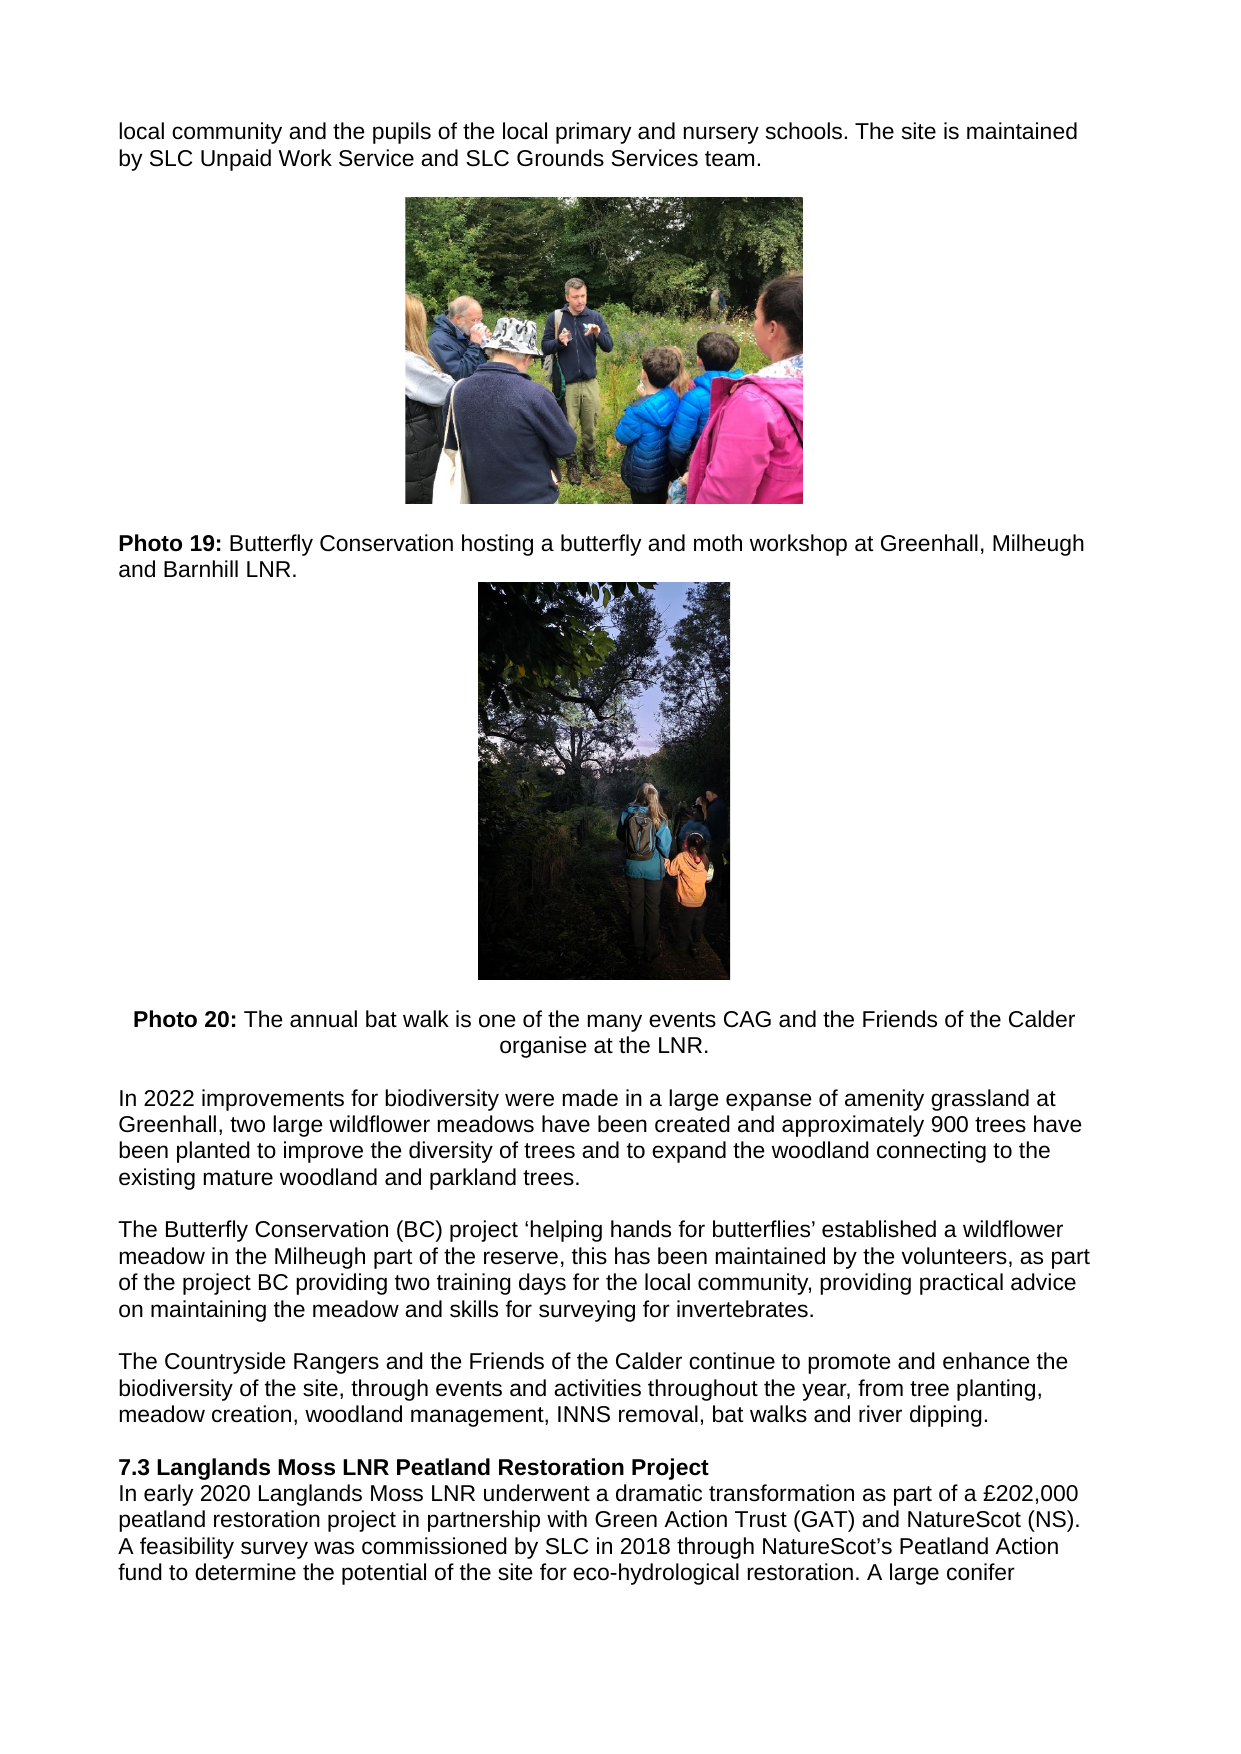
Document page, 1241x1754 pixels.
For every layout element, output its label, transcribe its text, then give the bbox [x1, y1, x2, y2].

text Photo 19: Butterfly Conservation hosting a butterfly and moth workshop at Greenhall, Milheugh and Barnhill LNR. [118, 530, 1090, 582]
text 7.3 Langlands Moss LNR Peatland Restoration Project [118, 1454, 1090, 1480]
text In 2022 improvements for biodiversity were made in a large expanse of amenity grassland at Greenhall, two large wildflower meadows have been created and approximately 900 trees have been planted to improve the diversity of trees and to expand the woodland connecting to the existing mature woodland and parkland trees. [118, 1085, 1090, 1190]
text In early 2020 Langlands Moss LNR underwent a dramatic transformation as part of a £202,000 peatland restoration project in partnership with Green Action Trust (GAT) and NatureScot (NS). A feasibility survey was commissioned by SLC in 2018 through NatureScot’s Peatland Action fund to determine the potential of the site for eco-hydrological restoration. A large conifer [118, 1480, 1090, 1585]
text The Countryside Rangers and the Friends of the Calder continue to promote and enhance the biodiversity of the site, through events and activities throughout the year, from tree planting, meadow creation, woodland management, INNS removal, bat walks and river dipping. [118, 1348, 1090, 1427]
text The Butterfly Conservation (BC) project ‘helping hands for butterflies’ established a wildflower meadow in the Milheugh part of the reserve, this has been maintained by the volunteers, as part of the project BC providing two training days for the local community, providing practical advice on maintaining the meadow and skills for surveying for invertebrates. [118, 1216, 1090, 1322]
text Photo 20: The annual bat walk is one of the many events CAG and the Friends of the Calder organise at the LNR. [118, 1006, 1090, 1058]
text local community and the pupils of the local primary and nursery schools. The site is maintained by SLC Unpaid Work Service and SLC Grounds Services team. [118, 118, 1090, 171]
